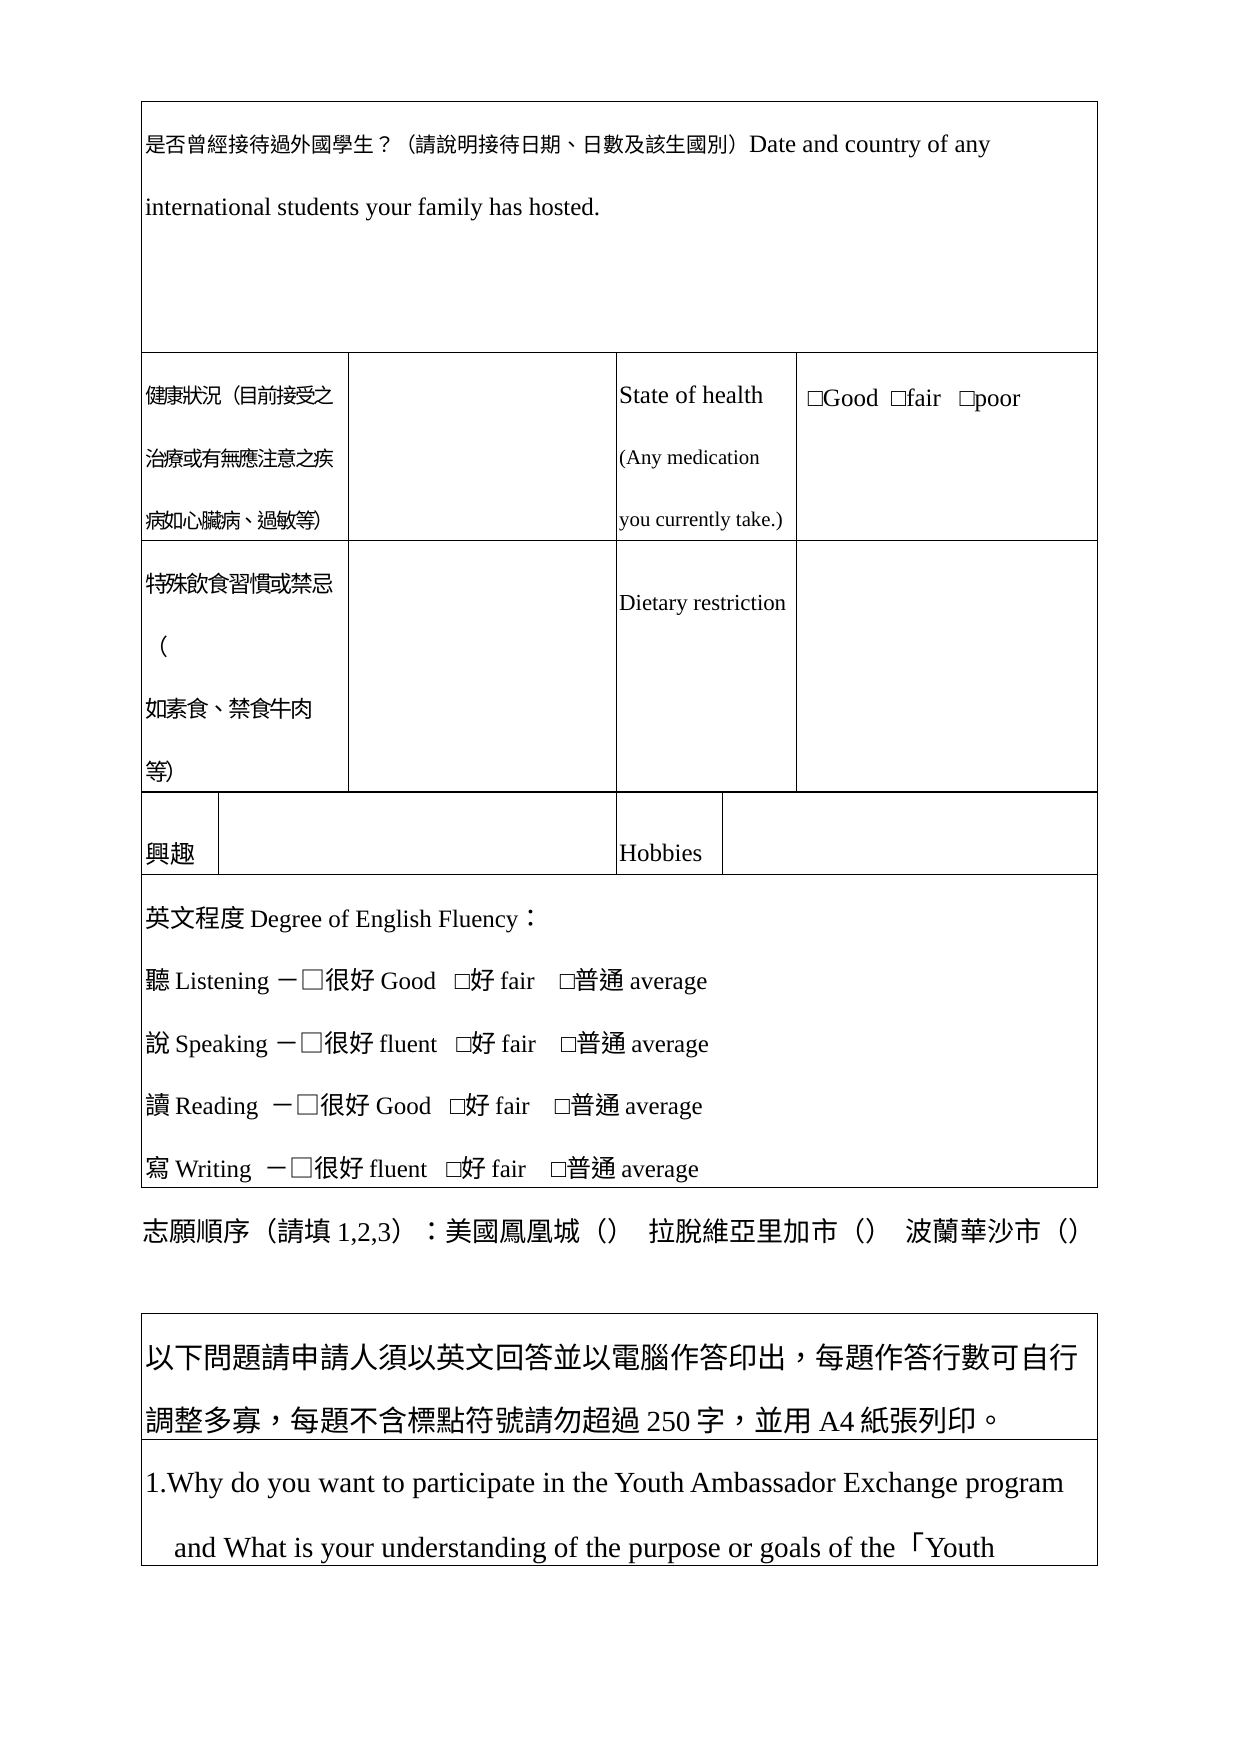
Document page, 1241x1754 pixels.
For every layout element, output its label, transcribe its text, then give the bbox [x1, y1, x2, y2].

table_cell [349, 541, 616, 791]
table_cell 是否曾經接待過外國學生？（請說明接待日期、日數及該生國別）Date and country of any international students your family has hosted. [142, 102, 1097, 352]
table_cell [349, 353, 616, 540]
table_cell [797, 541, 1097, 791]
table_cell [723, 793, 1097, 874]
table_cell 興趣 [142, 793, 218, 874]
table_cell Dietary restriction [617, 541, 796, 791]
table_cell 健康狀況（目前接受之治療或有無應注意之疾病如心臟病、過敏等） [142, 353, 348, 540]
text 志願順序（請填1,2,3）：美國鳳凰城（） 拉脫維亞里加市（） 波蘭華沙市（） [142, 1188, 1098, 1251]
table_cell State of health (Any medication you currently take.) [617, 353, 796, 540]
table_cell 特殊飲食習慣或禁忌（ 如素食、禁食牛肉等） [142, 541, 348, 791]
table_cell □Good □fair □poor [797, 353, 1097, 540]
table_header 以下問題請申請人須以英文回答並以電腦作答印出，每題作答行數可自行調整多寡，每題不含標點符號請勿超過250字，並用A4紙張列印。 [142, 1314, 1097, 1439]
table_cell 1.Why do you want to participate in the Youth Ambassador Exchange program and What is your understanding of the purpose or goals of the「Youth [142, 1440, 1097, 1565]
table_cell [219, 793, 616, 874]
table_cell Hobbies [617, 793, 722, 874]
table_cell 英文程度Degree of English Fluency： 聽Listening －□很好Good □好fair □普通average 說Speaking －□很好fluent □好fair □普通average 讀Reading －□很好Good □好fair □普通average 寫Writing －□很好fluent □好fair □普通average [142, 875, 1097, 1187]
